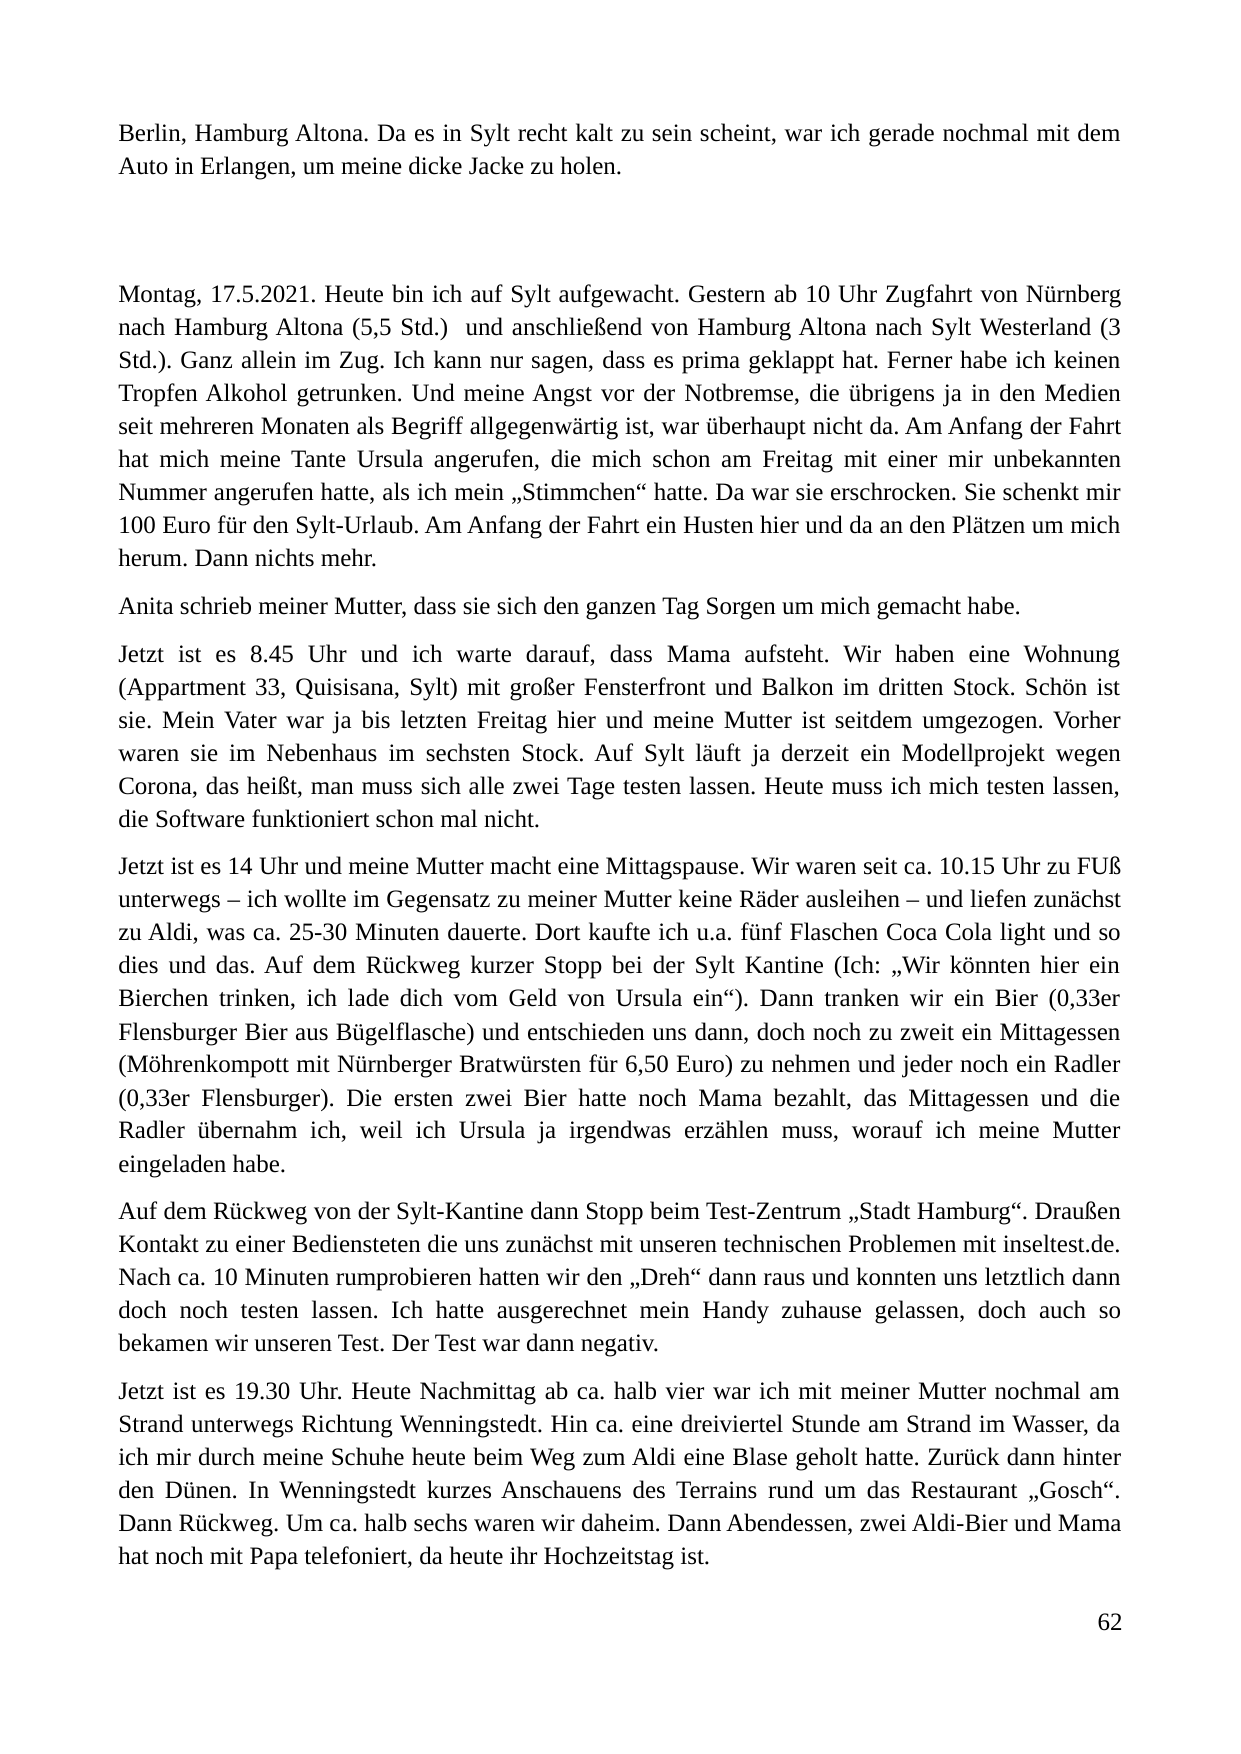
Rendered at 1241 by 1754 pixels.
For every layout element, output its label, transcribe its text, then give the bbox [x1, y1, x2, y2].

text Berlin, Hamburg Altona. Da es in Sylt recht kalt zu sein scheint, war ich gerade nochmal mit dem Auto in Erlangen, um meine dicke Jacke zu holen. [118, 118, 1122, 180]
text Jetzt ist es 8.45 Uhr und ich warte darauf, dass Mama aufsteht. Wir haben eine Wohnung (Appartment 33, Quisisana, Sylt) mit großer Fensterfront und Balkon im dritten Stock. Schön ist sie. Mein Vater war ja bis letzten Freitag hier und meine Mutter ist seitdem umgezogen. Vorher waren sie im Nebenhaus im sechsten Stock. Auf Sylt läuft ja derzeit ein Modellprojekt wegen Corona, das heißt, man muss sich alle zwei Tage testen lassen. Heute muss ich mich testen lassen, die Software funktioniert schon mal nicht. [118, 639, 1122, 833]
text Jetzt ist es 14 Uhr und meine Mutter macht eine Mittagspause. Wir waren seit ca. 10.15 Uhr zu FUß unterwegs – ich wollte im Gegensatz zu meiner Mutter keine Räder ausleihen – und liefen zunächst zu Aldi, was ca. 25-30 Minuten dauerte. Dort kaufte ich u.a. fünf Flaschen Coca Cola light und so dies und das. Auf dem Rückweg kurzer Stopp bei der Sylt Kantine (Ich: „Wir könnten hier ein Bierchen trinken, ich lade dich vom Geld von Ursula ein“). Dann tranken wir ein Bier (0,33er Flensburger Bier aus Bügelflasche) und entschieden uns dann, doch noch zu zweit ein Mittagessen (Möhrenkompott mit Nürnberger Bratwürsten für 6,50 Euro) zu nehmen und jeder noch ein Radler (0,33er Flensburger). Die ersten zwei Bier hatte noch Mama bezahlt, das Mittagessen und die Radler übernahm ich, weil ich Ursula ja irgendwas erzählen muss, worauf ich meine Mutter eingeladen habe. [118, 851, 1122, 1177]
text Anita schrieb meiner Mutter, dass sie sich den ganzen Tag Sorgen um mich gemacht habe. [118, 591, 1122, 620]
text Montag, 17.5.2021. Heute bin ich auf Sylt aufgewacht. Gestern ab 10 Uhr Zugfahrt von Nürnberg nach Hamburg Altona (5,5 Std.) und anschließend von Hamburg Altona nach Sylt Westerland (3 Std.). Ganz allein im Zug. Ich kann nur sagen, dass es prima geklappt hat. Ferner habe ich keinen Tropfen Alkohol getrunken. Und meine Angst vor der Notbremse, die übrigens ja in den Medien seit mehreren Monaten als Begriff allgegenwärtig ist, war überhaupt nicht da. Am Anfang der Fahrt hat mich meine Tante Ursula angerufen, die mich schon am Freitag mit einer mir unbekannten Nummer angerufen hatte, als ich mein „Stimmchen“ hatte. Da war sie erschrocken. Sie schenkt mir 100 Euro für den Sylt-Urlaub. Am Anfang der Fahrt ein Husten hier und da an den Plätzen um mich herum. Dann nichts mehr. [118, 246, 1122, 572]
text Jetzt ist es 19.30 Uhr. Heute Nachmittag ab ca. halb vier war ich mit meiner Mutter nochmal am Strand unterwegs Richtung Wenningstedt. Hin ca. eine dreiviertel Stunde am Strand im Wasser, da ich mir durch meine Schuhe heute beim Weg zum Aldi eine Blase geholt hatte. Zurück dann hinter den Dünen. In Wenningstedt kurzes Anschauens des Terrains rund um das Restaurant „Gosch“. Dann Rückweg. Um ca. halb sechs waren wir daheim. Dann Abendessen, zwei Aldi-Bier und Mama hat noch mit Papa telefoniert, da heute ihr Hochzeitstag ist. [118, 1376, 1122, 1570]
text Auf dem Rückweg von der Sylt-Kantine dann Stopp beim Test-Zentrum „Stadt Hamburg“. Draußen Kontakt zu einer Bediensteten die uns zunächst mit unseren technischen Problemen mit inseltest.de. Nach ca. 10 Minuten rumprobieren hatten wir den „Dreh“ dann raus und konnten uns letztlich dann doch noch testen lassen. Ich hatte ausgerechnet mein Handy zuhause gelassen, doch auch so bekamen wir unseren Test. Der Test war dann negativ. [118, 1196, 1122, 1357]
